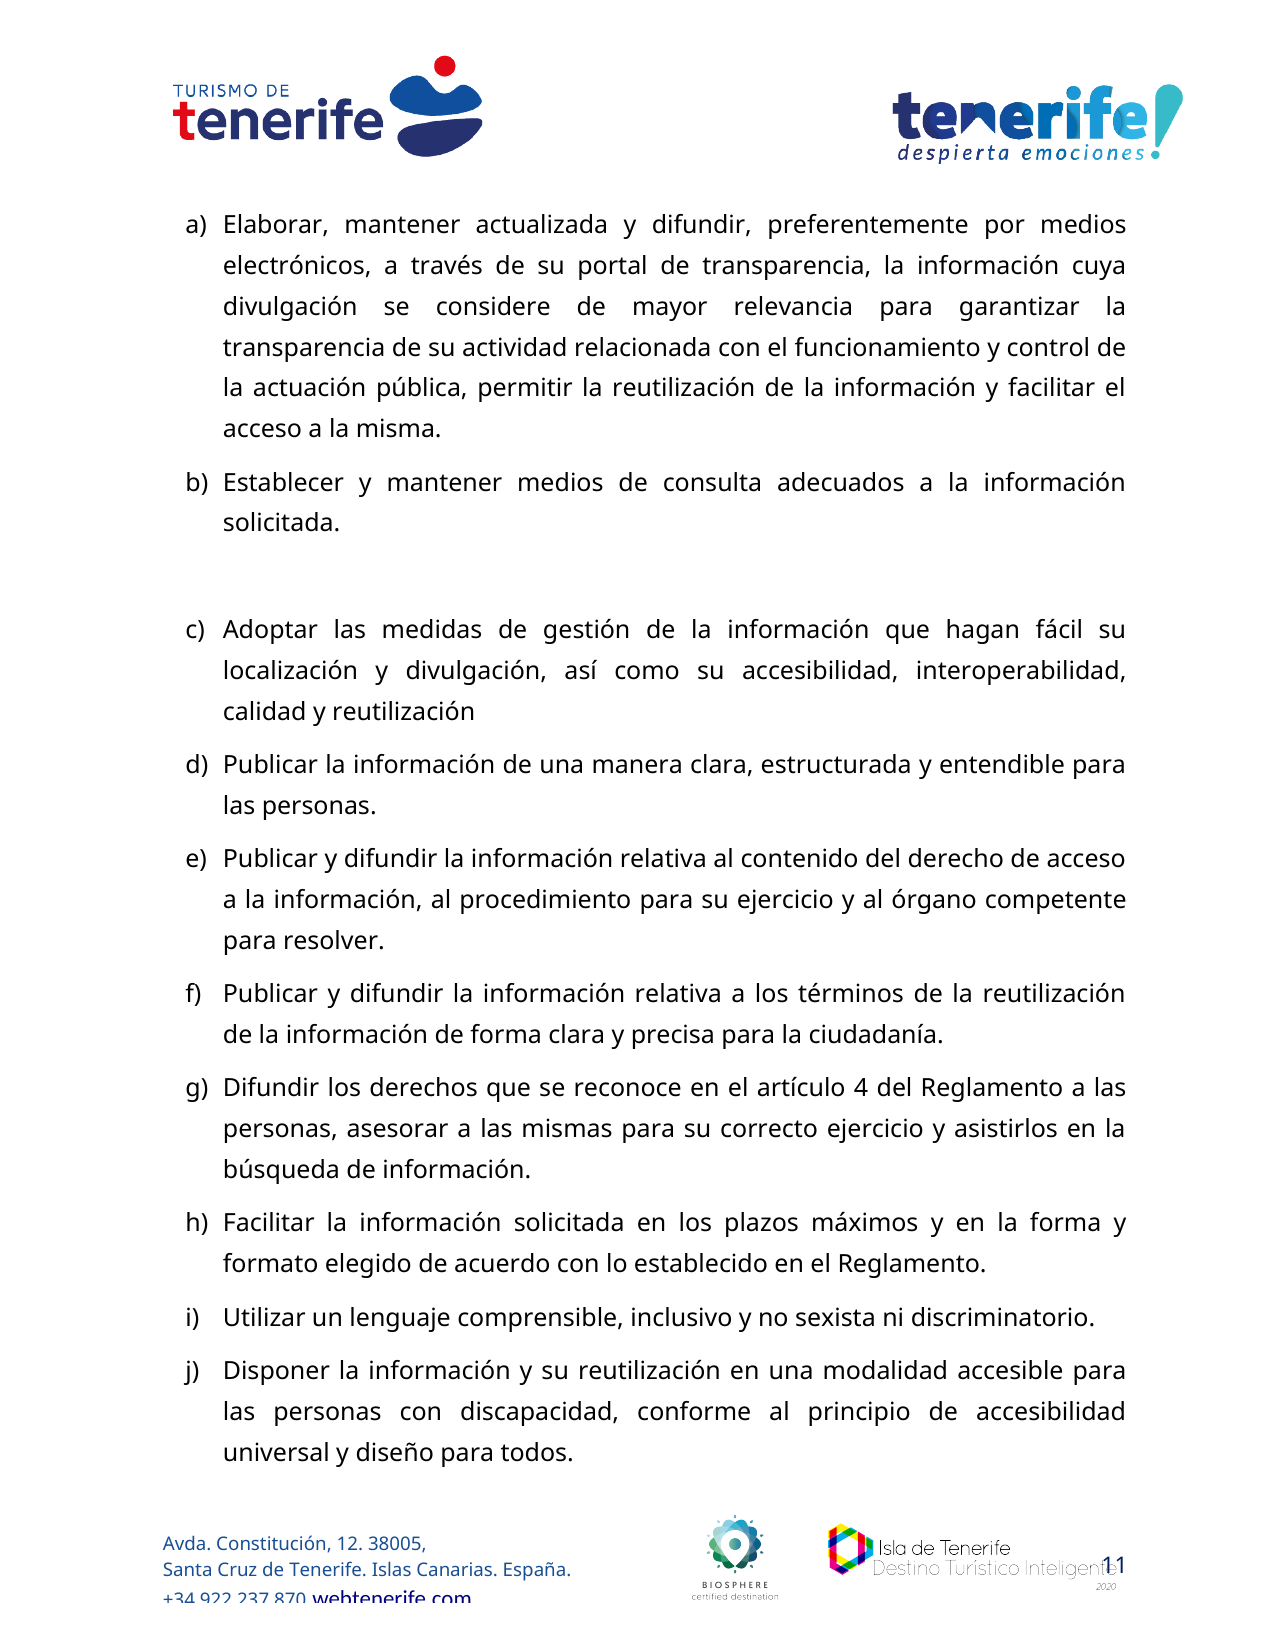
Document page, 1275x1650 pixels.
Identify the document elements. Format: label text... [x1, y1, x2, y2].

list Utilizar un lenguaje comprensible, inclusivo y no sexista ni discriminatorio. [185, 1299, 1127, 1333]
list Elaborar, mantener actualizada y difundir, preferentemente por medios electrónicos, a través de su portal de transparencia, la información cuya divulgación se considere de mayor relevancia para garantizar la transparencia de su actividad relacionada con el funcionamiento y control de la actuación pública, permitir la reutilización de la información y facilitar el acceso a la misma. [185, 207, 1127, 445]
list Publicar y difundir la información relativa a los términos de la reutilización de la información de forma clara y precisa para la ciudadanía. [185, 976, 1127, 1051]
list Facilitar la información solicitada en los plazos máximos y en la forma y formato elegido de acuerdo con lo establecido en el Reglamento. [185, 1205, 1127, 1280]
list Difundir los derechos que se reconoce en el artículo 4 del Reglamento a las personas, asesorar a las mismas para su correcto ejercicio y asistirlos en la búsqueda de información. [185, 1070, 1127, 1186]
list Adoptar las medidas de gestión de la información que hagan fácil su localización y divulgación, así como su accesibilidad, interoperabilidad, calidad y reutilización [185, 612, 1127, 727]
list Publicar y difundir la información relativa al contenido del derecho de acceso a la información, al procedimiento para su ejercicio y al órgano competente para resolver. [185, 841, 1127, 957]
list Establecer y mantener medios de consulta adecuados a la información solicitada. [185, 464, 1127, 539]
list Publicar la información de una manera clara, estructurada y entendible para las personas. [185, 747, 1127, 822]
list Disponer la información y su reutilización en una modalidad accesible para las personas con discapacidad, conforme al principio de accesibilidad universal y diseño para todos. [185, 1353, 1127, 1468]
